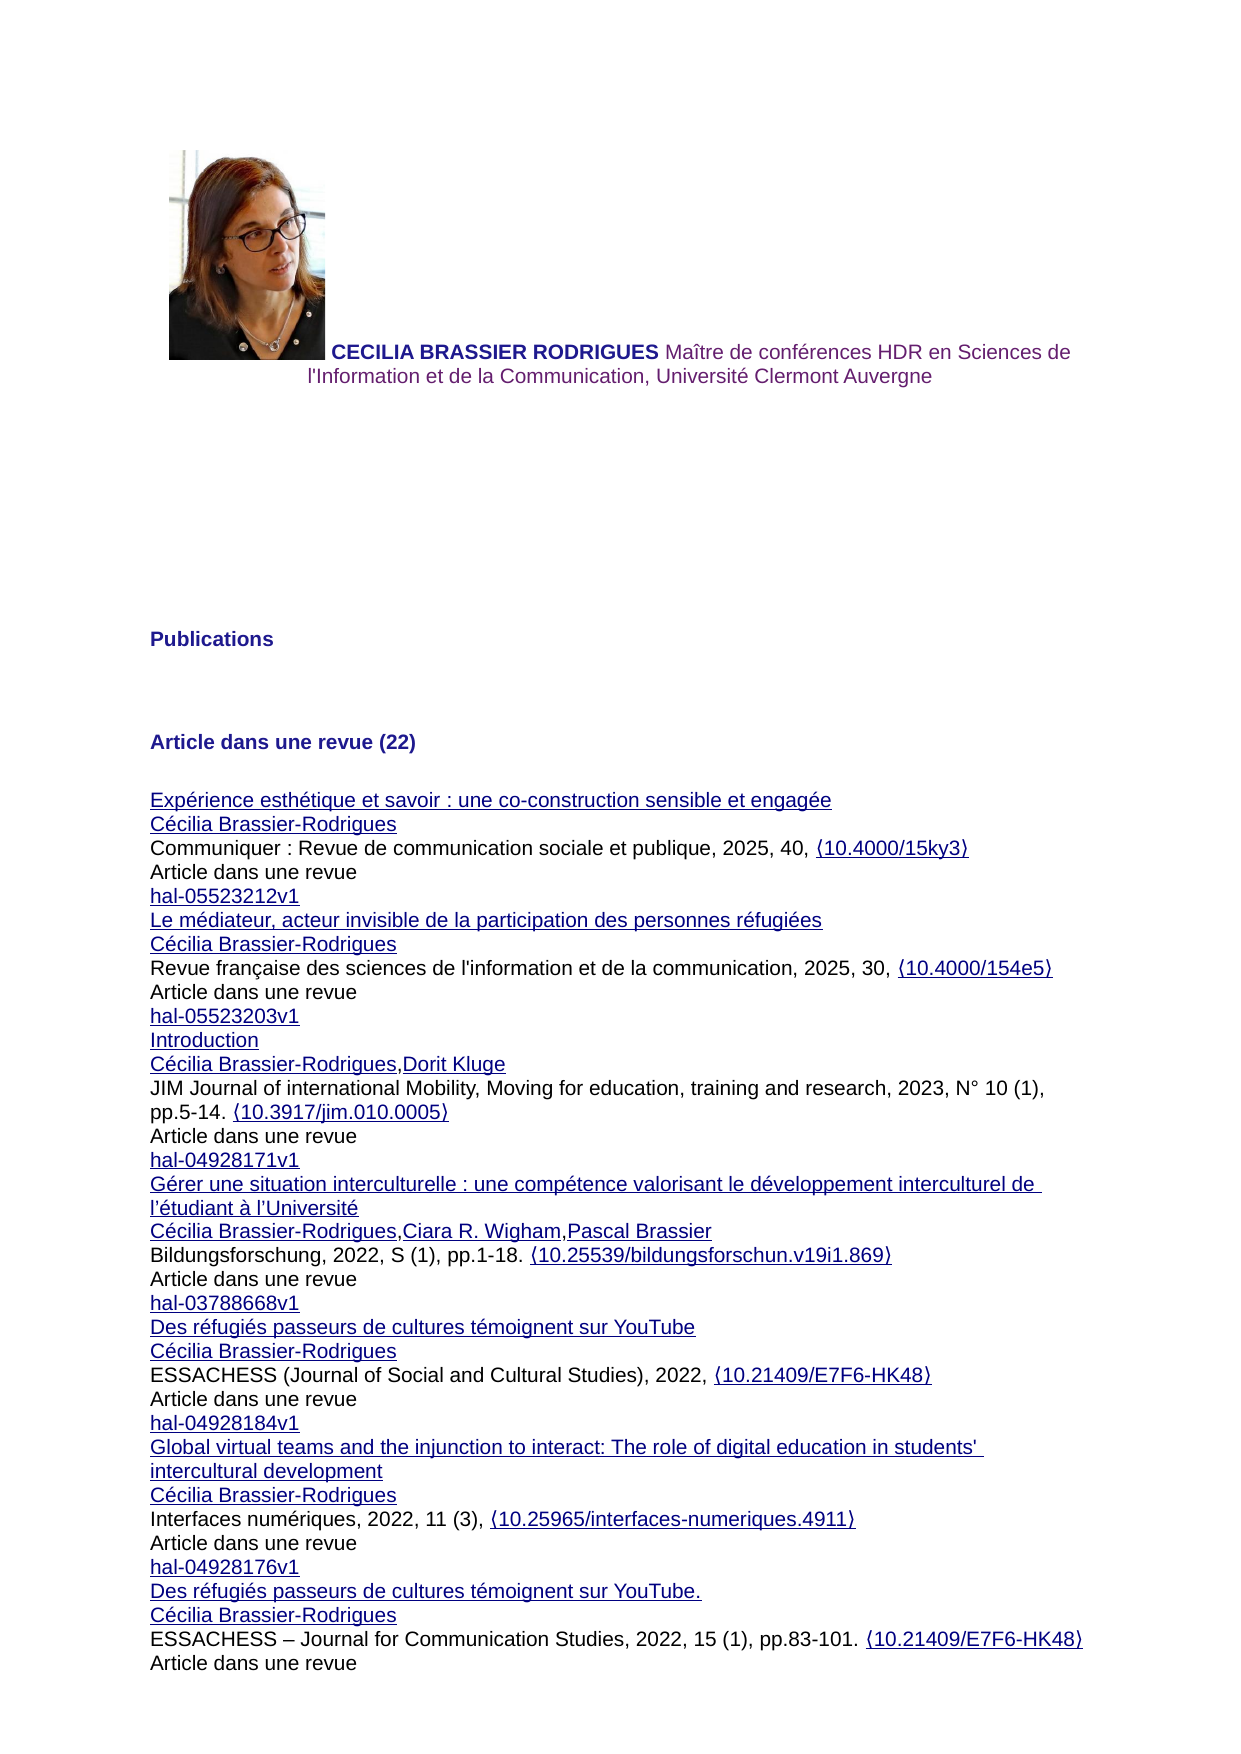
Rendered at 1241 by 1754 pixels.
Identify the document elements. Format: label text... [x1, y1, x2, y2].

table_cell Le médiateur, acteur invisible de la participation des personnes réfugiées Cécilia Brassier-Rodrigues Revue française des sciences de l'information et de la communication, 2025, 30, ⟨10.4000/154e5⟩ Article dans une revue hal-05523203v1 [150, 908, 1090, 1028]
subtitle Publications [150, 627, 1090, 651]
table_cell Gérer une situation interculturelle : une compétence valorisant le développement interculturel de l’étudiant à l’Université Cécilia Brassier-Rodrigues,Ciara R. Wigham,Pascal Brassier Bildungsforschung, 2022, S (1), pp.1-18. ⟨10.25539/bildungsforschun.v19i1.869⟩ Article dans une revue hal-03788668v1 [150, 1171, 1090, 1315]
table_cell Des réfugiés passeurs de cultures témoignent sur YouTube. Cécilia Brassier-Rodrigues ESSACHESS – Journal for Communication Studies, 2022, 15 (1), pp.83-101. ⟨10.21409/E7F6-HK48⟩ Article dans une revue [150, 1579, 1090, 1674]
subtitle Article dans une revue (22) [150, 730, 1090, 754]
table_cell Global virtual teams and the injunction to interact: The role of digital education in students' intercultural development Cécilia Brassier-Rodrigues Interfaces numériques, 2022, 11 (3), ⟨10.25965/interfaces-numeriques.4911⟩ Article dans une revue hal-04928176v1 [150, 1435, 1090, 1579]
subtitle CECILIA BRASSIER RODRIGUES Maître de conférences HDR en Sciences de l'Information et de la Communication, Université Clermont Auvergne [150, 150, 1090, 388]
table_header Expérience esthétique et savoir : une co-construction sensible et engagée Cécilia Brassier-Rodrigues Communiquer : Revue de communication sociale et publique, 2025, 40, ⟨10.4000/15ky3⟩ Article dans une revue hal-05523212v1 [150, 788, 1090, 908]
picture [169, 150, 326, 360]
table_cell Des réfugiés passeurs de cultures témoignent sur YouTube Cécilia Brassier-Rodrigues ESSACHESS (Journal of Social and Cultural Studies), 2022, ⟨10.21409/E7F6-HK48⟩ Article dans une revue hal-04928184v1 [150, 1315, 1090, 1435]
table_cell Introduction Cécilia Brassier-Rodrigues,Dorit Kluge JIM Journal of international Mobility, Moving for education, training and research, 2023, N° 10 (1), pp.5-14. ⟨10.3917/jim.010.0005⟩ Article dans une revue hal-04928171v1 [150, 1028, 1090, 1171]
